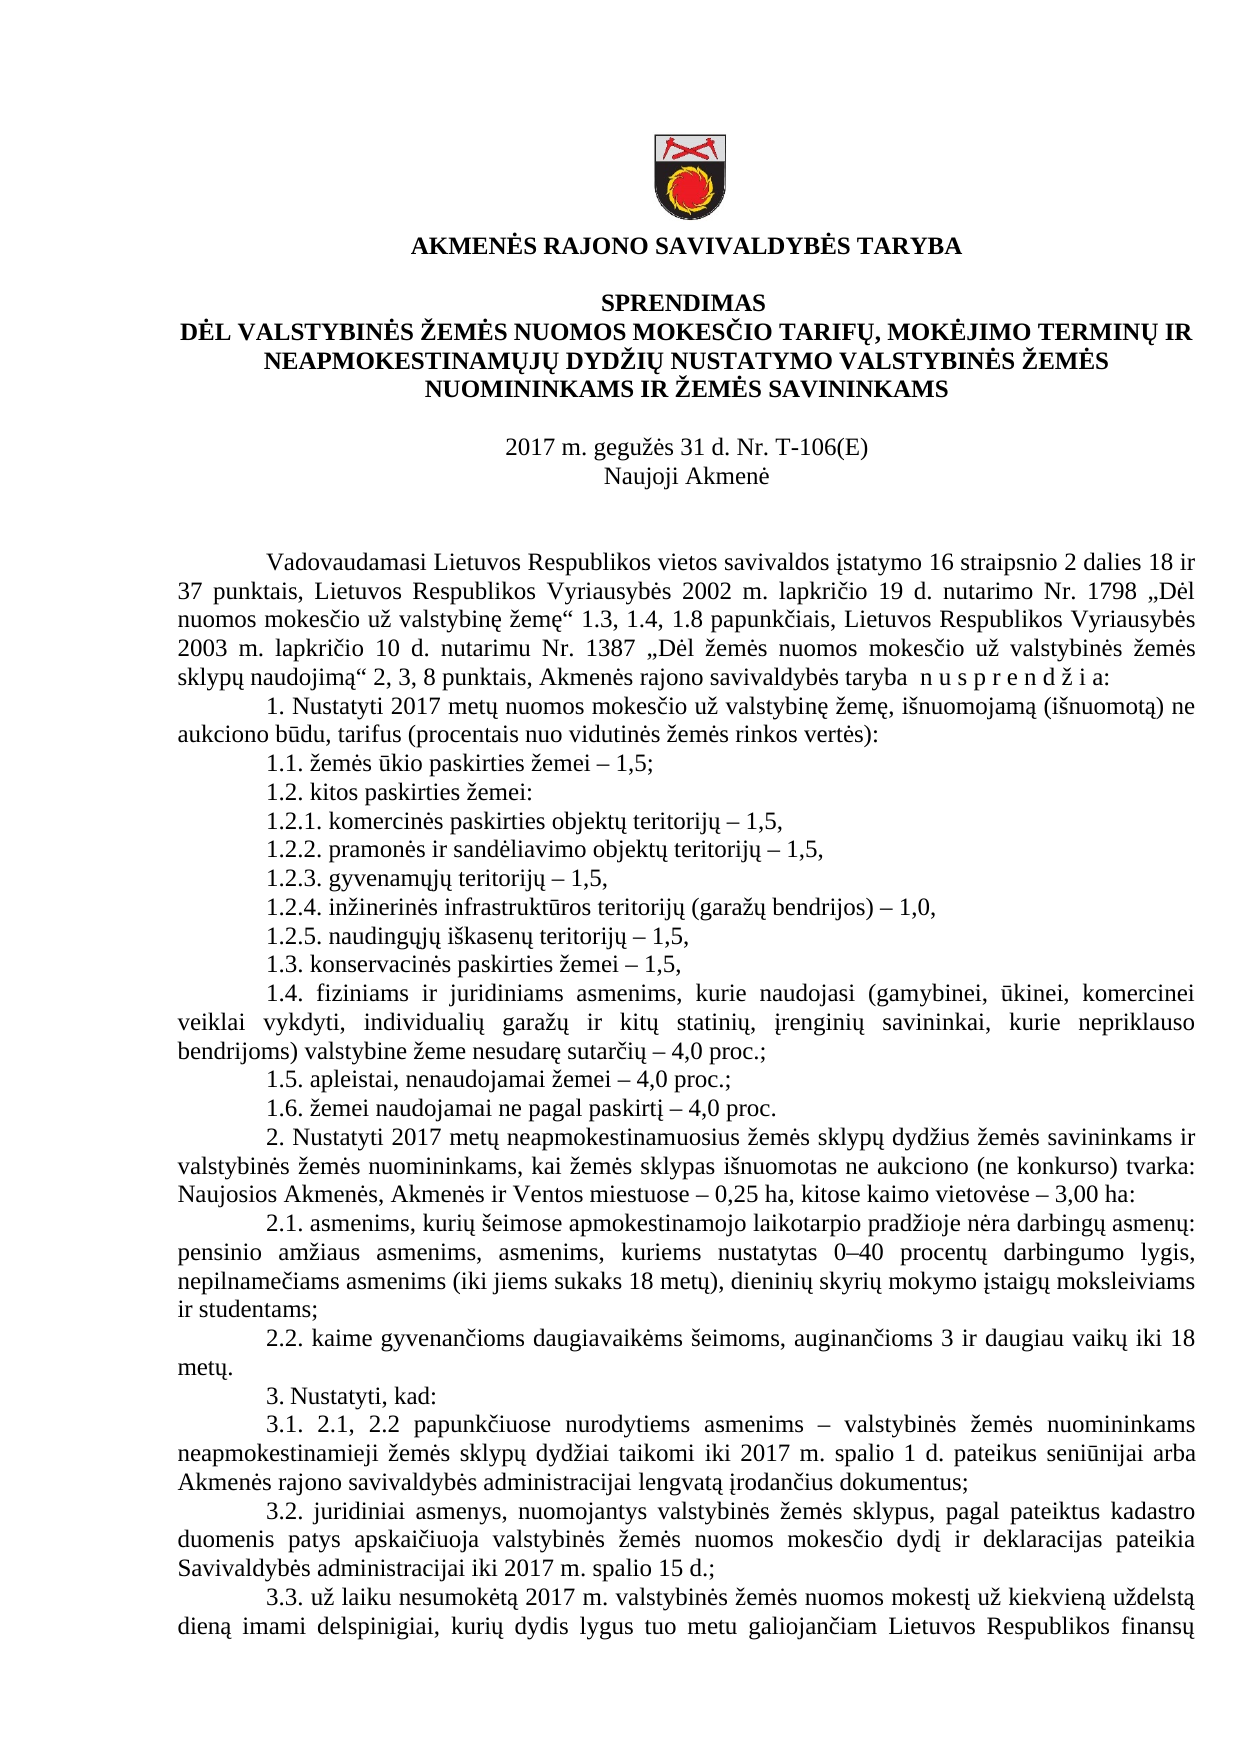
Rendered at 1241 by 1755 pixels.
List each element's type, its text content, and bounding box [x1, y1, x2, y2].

text 1.3. konservacinės paskirties žemei – 1,5, [177, 949, 1196, 978]
text 1.4. fiziniams ir juridiniams asmenims, kurie naudojasi (gamybinei, ūkinei, komercinei veiklai vykdyti, individualių garažų ir kitų statinių, įrenginių savininkai, kurie nepriklauso bendrijoms) valstybine žeme nesudarę sutarčių – 4,0 proc.; [177, 978, 1196, 1064]
text 2.2. kaime gyvenančioms daugiavaikėms šeimoms, auginančioms 3 ir daugiau vaikų iki 18 metų. [177, 1323, 1196, 1381]
text 1.2. kitos paskirties žemei: [177, 777, 1196, 806]
text Naujoji Akmenė [177, 461, 1196, 489]
text 3.1. 2.1, 2.2 papunkčiuose nurodytiems asmenims – valstybinės žemės nuomininkams neapmokestinamieji žemės sklypų dydžiai taikomi iki 2017 m. spalio 1 d. pateikus seniūnijai arba Akmenės rajono savivaldybės administracijai lengvatą įrodančius dokumentus; [177, 1409, 1196, 1496]
text 3. Nustatyti, kad: [177, 1381, 1196, 1409]
text 2.1. asmenims, kurių šeimose apmokestinamojo laikotarpio pradžioje nėra darbingų asmenų: pensinio amžiaus asmenims, asmenims, kuriems nustatytas 0–40 procentų darbingumo lygis, nepilnamečiams asmenims (iki jiems sukaks 18 metų), dieninių skyrių mokymo įstaigų moksleiviams ir studentams; [177, 1208, 1196, 1323]
text 3.3. už laiku nesumokėtą 2017 m. valstybinės žemės nuomos mokestį už kiekvieną uždelstą dieną imami delspinigiai, kurių dydis lygus tuo metu galiojančiam Lietuvos Respublikos finansų [177, 1582, 1196, 1639]
text 1.2.1. komercinės paskirties objektų teritorijų – 1,5, [177, 806, 1196, 834]
text SPRENDIMAS [177, 288, 1196, 317]
text 1.2.4. inžinerinės infrastruktūros teritorijų (garažų bendrijos) – 1,0, [177, 892, 1196, 921]
text 1.2.2. pramonės ir sandėliavimo objektų teritorijų – 1,5, [177, 834, 1196, 863]
text 1. Nustatyti 2017 metų nuomos mokesčio už valstybinę žemę, išnuomojamą (išnuomotą) ne aukciono būdu, tarifus (procentais nuo vidutinės žemės rinkos vertės): [177, 691, 1196, 748]
text 1.2.3. gyvenamųjų teritorijų – 1,5, [177, 863, 1196, 892]
text 2017 m. gegužės 31 d. Nr. T-106(E) [177, 432, 1196, 461]
text AKMENĖS RAJONO SAVIVALDYBĖS TARYBA [177, 231, 1196, 259]
text 1.5. apleistai, nenaudojamai žemei – 4,0 proc.; [177, 1064, 1196, 1093]
text DĖL VALSTYBINĖS ŽEMĖS NUOMOS MOKESČIO TARIFŲ, MOKĖJIMO TERMINŲ IR NEAPMOKESTINAMŲJŲ DYDŽIŲ NUSTATYMO VALSTYBINĖS ŽEMĖS NUOMININKAMS IR ŽEMĖS SAVININKAMS [177, 317, 1196, 403]
text Vadovaudamasi Lietuvos Respublikos vietos savivaldos įstatymo 16 straipsnio 2 dalies 18 ir 37 punktais, Lietuvos Respublikos Vyriausybės 2002 m. lapkričio 19 d. nutarimo Nr. 1798 „Dėl nuomos mokesčio už valstybinę žemę“ 1.3, 1.4, 1.8 papunkčiais, Lietuvos Respublikos Vyriausybės 2003 m. lapkričio 10 d. nutarimu Nr. 1387 „Dėl žemės nuomos mokesčio už valstybinės žemės sklypų naudojimą“ 2, 3, 8 punktais, Akmenės rajono savivaldybės taryba n u s p r e n d ž i a: [177, 547, 1196, 691]
text 1.6. žemei naudojamai ne pagal paskirtį – 4,0 proc. [177, 1093, 1196, 1122]
text 1.1. žemės ūkio paskirties žemei – 1,5; [177, 748, 1196, 777]
text 3.2. juridiniai asmenys, nuomojantys valstybinės žemės sklypus, pagal pateiktus kadastro duomenis patys apskaičiuoja valstybinės žemės nuomos mokesčio dydį ir deklaracijas pateikia Savivaldybės administracijai iki 2017 m. spalio 15 d.; [177, 1496, 1196, 1582]
text 2. Nustatyti 2017 metų neapmokestinamuosius žemės sklypų dydžius žemės savininkams ir valstybinės žemės nuomininkams, kai žemės sklypas išnuomotas ne aukciono (ne konkurso) tvarka: Naujosios Akmenės, Akmenės ir Ventos miestuose – 0,25 ha, kitose kaimo vietovėse – 3,00 ha: [177, 1122, 1196, 1208]
text 1.2.5. naudingųjų iškasenų teritorijų – 1,5, [177, 921, 1196, 949]
